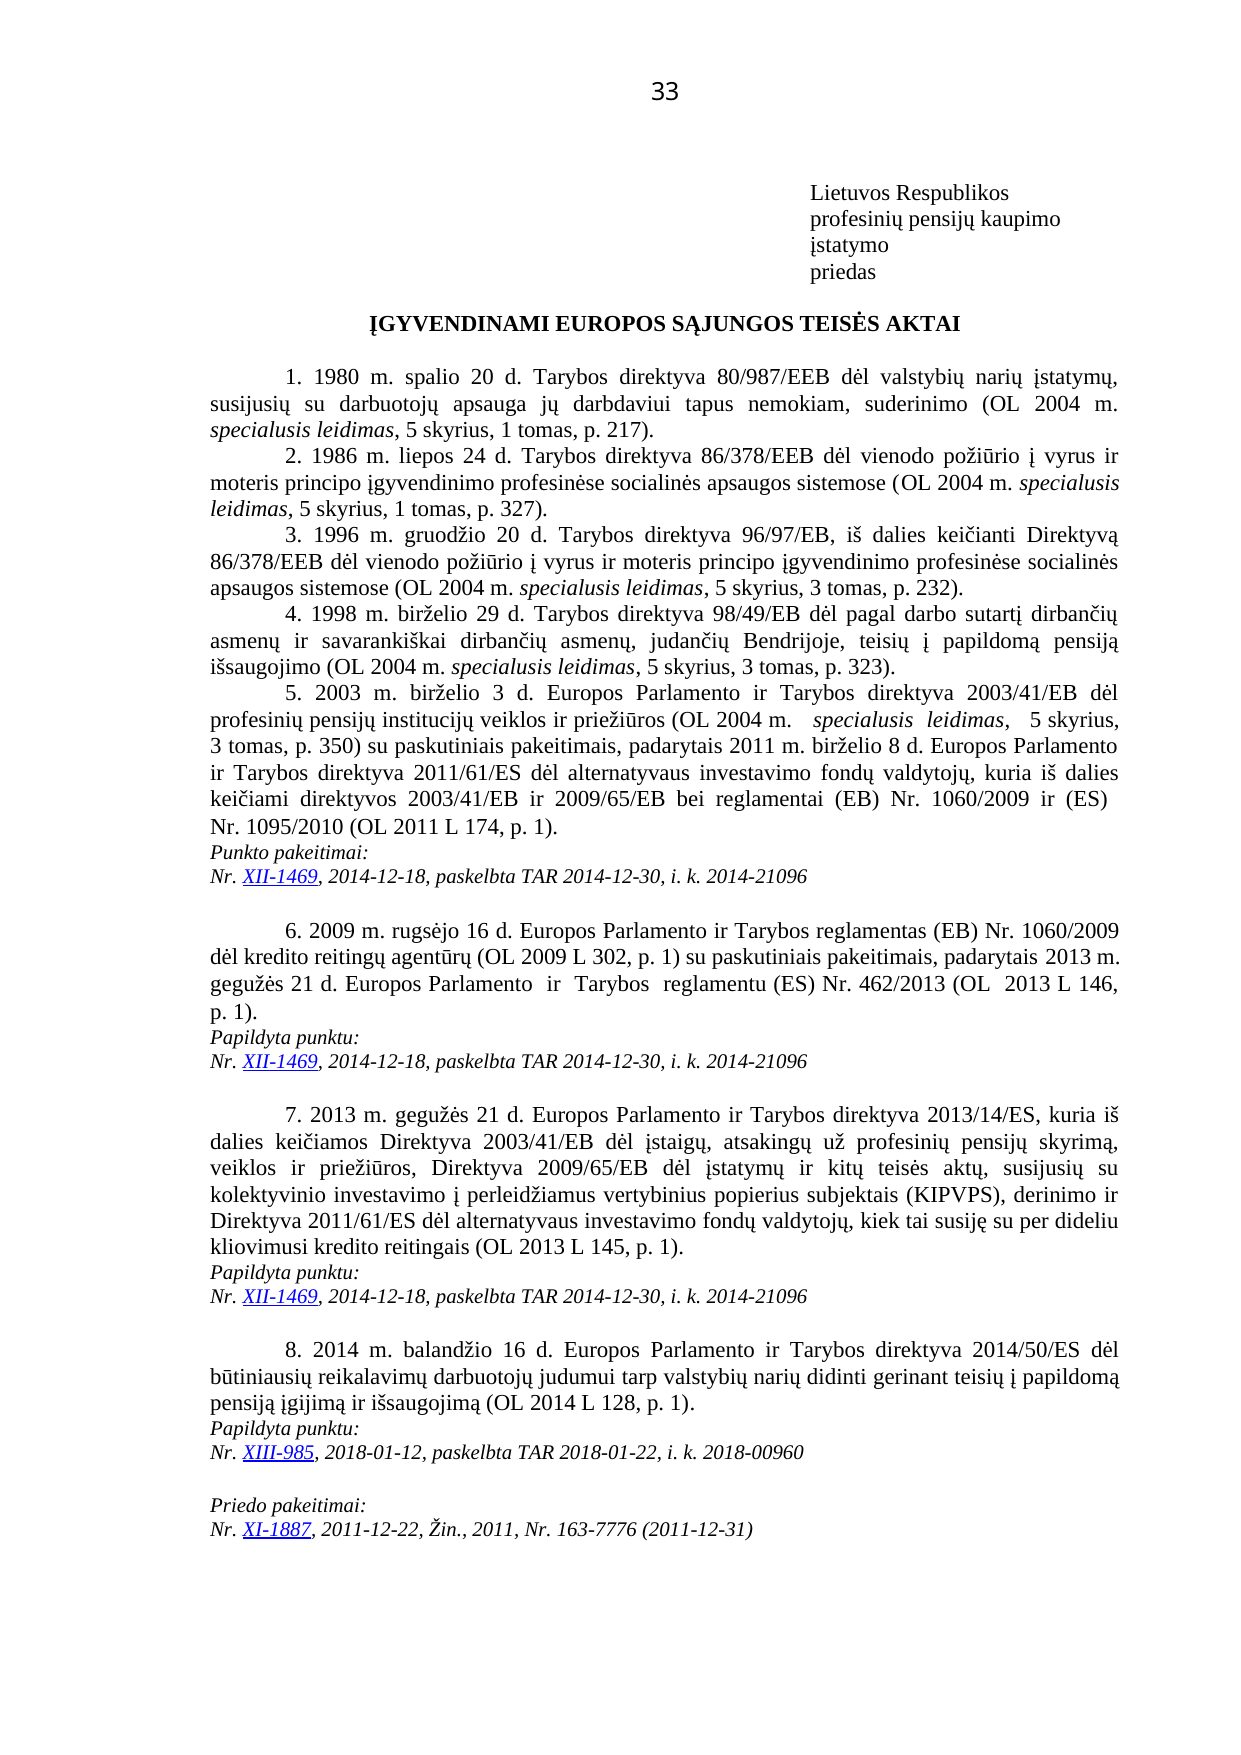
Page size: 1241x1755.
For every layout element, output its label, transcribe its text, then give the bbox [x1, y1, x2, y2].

text Papildyta punktu: [210, 1260, 1120, 1284]
text 7. 2013 m. gegužės 21 d. Europos Parlamento ir Tarybos direktyva 2013/14/ES, kuria iš dalies keičiamos Direktyva 2003/41/EB dėl įstaigų, atsakingų už profesinių pensijų skyrimą, veiklos ir priežiūros, Direktyva 2009/65/EB dėl įstatymų ir kitų teisės aktų, susijusių su kolektyvinio investavimo į perleidžiamus vertybinius popierius subjektais (KIPVPS), derinimo ir Direktyva 2011/61/ES dėl alternatyvaus investavimo fondų valdytojų, kiek tai susiję su per dideliu kliovimusi kredito reitingais (OL 2013 L 145, p. 1). [210, 1102, 1120, 1260]
text profesinių pensijų kaupimo [210, 205, 1120, 231]
text Nr. XIII-985, 2018-01-12, paskelbta TAR 2018-01-22, i. k. 2018-00960 [210, 1440, 1120, 1464]
text ĮGYVENDINAMI EUROPOS SĄJUNGOS TEISĖS AKTAI [210, 311, 1120, 337]
text priedas [210, 258, 1120, 284]
text įstatymo [210, 231, 1120, 258]
text 6. 2009 m. rugsėjo 16 d. Europos Parlamento ir Tarybos reglamentas (EB) Nr. 1060/2009 dėl kredito reitingų agentūrų (OL 2009 L 302, p. 1) su paskutiniais pakeitimais, padarytais 2013 m. gegužės 21 d. Europos Parlamento ir Tarybos reglamentu (ES) Nr. 462/2013 (OL 2013 L 146, p. 1). [210, 917, 1120, 1025]
text Nr. XII-1469, 2014-12-18, paskelbta TAR 2014-12-30, i. k. 2014-21096 [210, 864, 1120, 888]
text Priedo pakeitimai: [210, 1492, 1120, 1517]
text Nr. XI-1887, 2011-12-22, Žin., 2011, Nr. 163-7776 (2011-12-31) [210, 1517, 1120, 1541]
text 1. 1980 m. spalio 20 d. Tarybos direktyva 80/987/EEB dėl valstybių narių įstatymų, susijusių su darbuotojų apsauga jų darbdaviui tapus nemokiam, suderinimo (OL 2004 m. specialusis leidimas, 5 skyrius, 1 tomas, p. 217). [210, 363, 1120, 442]
text 3. 1996 m. gruodžio 20 d. Tarybos direktyva 96/97/EB, iš dalies keičianti Direktyvą 86/378/EEB dėl vienodo požiūrio į vyrus ir moteris principo įgyvendinimo profesinėse socialinės apsaugos sistemose (OL 2004 m. specialusis leidimas, 5 skyrius, 3 tomas, p. 232). [210, 521, 1120, 600]
text 5. 2003 m. birželio 3 d. Europos Parlamento ir Tarybos direktyva 2003/41/EB dėl profesinių pensijų institucijų veiklos ir priežiūros (OL 2004 m. specialusis leidimas, 5 skyrius, 3 tomas, p. 350) su paskutiniais pakeitimais, padarytais 2011 m. birželio 8 d. Europos Parlamento ir Tarybos direktyva 2011/61/ES dėl alternatyvaus investavimo fondų valdytojų, kuria iš dalies keičiami direktyvos 2003/41/EB ir 2009/65/EB bei reglamentai (EB) Nr. 1060/2009 ir (ES) Nr. 1095/2010 (OL 2011 L 174, p. 1). [210, 679, 1120, 840]
text 4. 1998 m. birželio 29 d. Tarybos direktyva 98/49/EB dėl pagal darbo sutartį dirbančių asmenų ir savarankiškai dirbančių asmenų, judančių Bendrijoje, teisių į papildomą pensiją išsaugojimo (OL 2004 m. specialusis leidimas, 5 skyrius, 3 tomas, p. 323). [210, 600, 1120, 679]
text Punkto pakeitimai: [210, 840, 1120, 864]
text Papildyta punktu: [210, 1416, 1120, 1440]
text Papildyta punktu: [210, 1025, 1120, 1049]
text Lietuvos Respublikos [210, 179, 1120, 205]
text 2. 1986 m. liepos 24 d. Tarybos direktyva 86/378/EEB dėl vienodo požiūrio į vyrus ir moteris principo įgyvendinimo profesinėse socialinės apsaugos sistemose (OL 2004 m. specialusis leidimas, 5 skyrius, 1 tomas, p. 327). [210, 442, 1120, 521]
text Nr. XII-1469, 2014-12-18, paskelbta TAR 2014-12-30, i. k. 2014-21096 [210, 1284, 1120, 1308]
text 8. 2014 m. balandžio 16 d. Europos Parlamento ir Tarybos direktyva 2014/50/ES dėl būtiniausių reikalavimų darbuotojų judumui tarp valstybių narių didinti gerinant teisių į papildomą pensiją įgijimą ir išsaugojimą (OL 2014 L 128, p. 1). [210, 1337, 1120, 1416]
text Nr. XII-1469, 2014-12-18, paskelbta TAR 2014-12-30, i. k. 2014-21096 [210, 1049, 1120, 1073]
